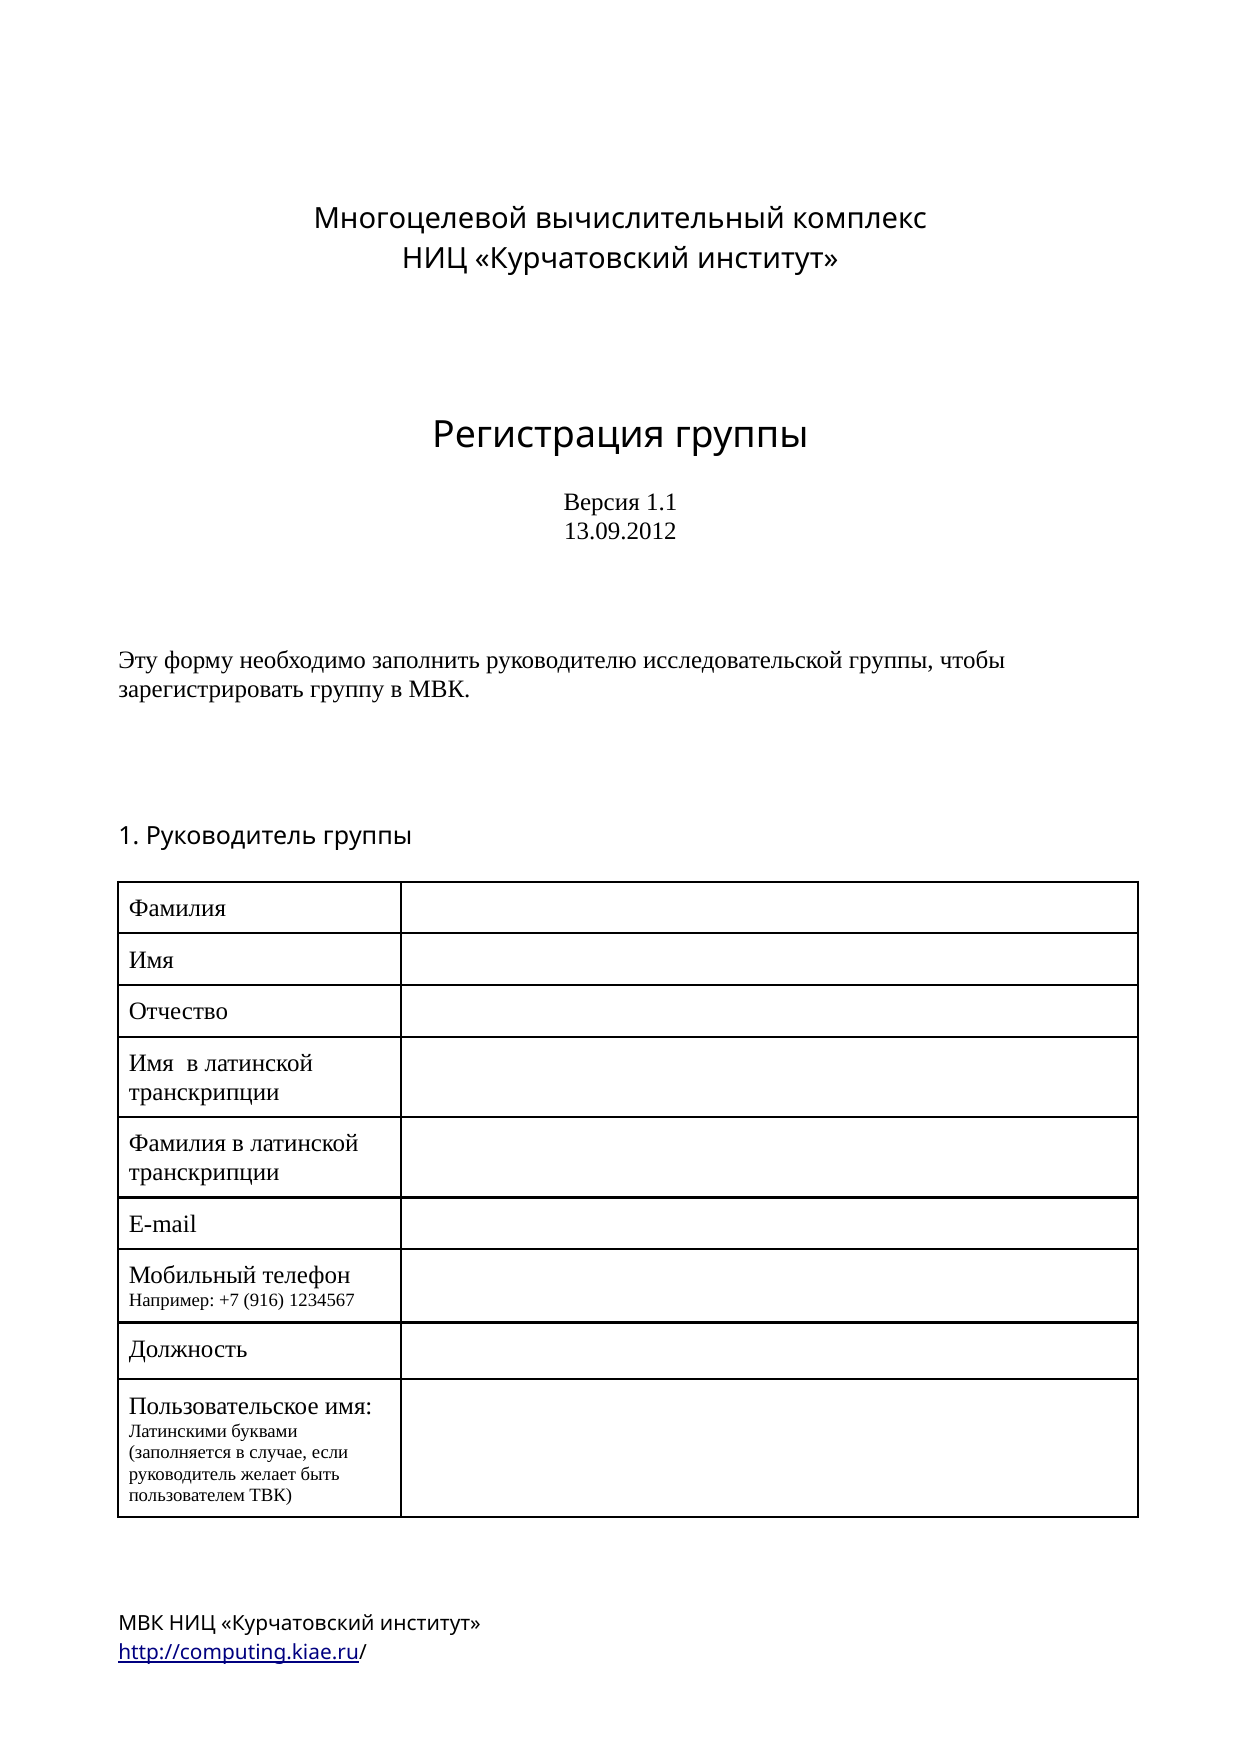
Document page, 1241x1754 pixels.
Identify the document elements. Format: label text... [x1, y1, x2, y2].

text Многоцелевой вычислительный комплекс [118, 197, 1122, 237]
table_cell [402, 986, 1137, 1036]
table_cell Фамилия в латинской транскрипции [119, 1118, 400, 1196]
table_cell Пользовательское имя: Латинскими буквами (заполняется в случае, если руководитель желает быть пользователем ТВК) [119, 1380, 400, 1516]
table_header Фамилия [119, 883, 400, 932]
table_cell Отчество [119, 986, 400, 1036]
table_cell [402, 934, 1137, 984]
text НИЦ «Курчатовский институт» [118, 237, 1122, 277]
table_cell E-mail [119, 1199, 400, 1248]
table_cell [402, 1199, 1137, 1248]
text Эту форму необходимо заполнить руководителю исследовательской группы, чтобы зарегистрировать группу в МВК. [118, 645, 1122, 703]
table_cell Имя в латинской транскрипции [119, 1038, 400, 1116]
table_cell [402, 1380, 1137, 1516]
table_cell [402, 1118, 1137, 1196]
table_cell Должность [119, 1324, 400, 1378]
table_cell [402, 1324, 1137, 1378]
text 13.09.2012 [118, 516, 1122, 545]
table_cell [402, 1038, 1137, 1116]
text Регистрация группы [118, 408, 1122, 459]
table_cell Мобильный телефон Например: +7 (916) 1234567 [119, 1250, 400, 1321]
table_cell Имя [119, 934, 400, 984]
table_header [402, 883, 1137, 932]
text 1. Руководитель группы [118, 818, 1122, 852]
table_cell [402, 1250, 1137, 1321]
text Версия 1.1 [118, 487, 1122, 516]
